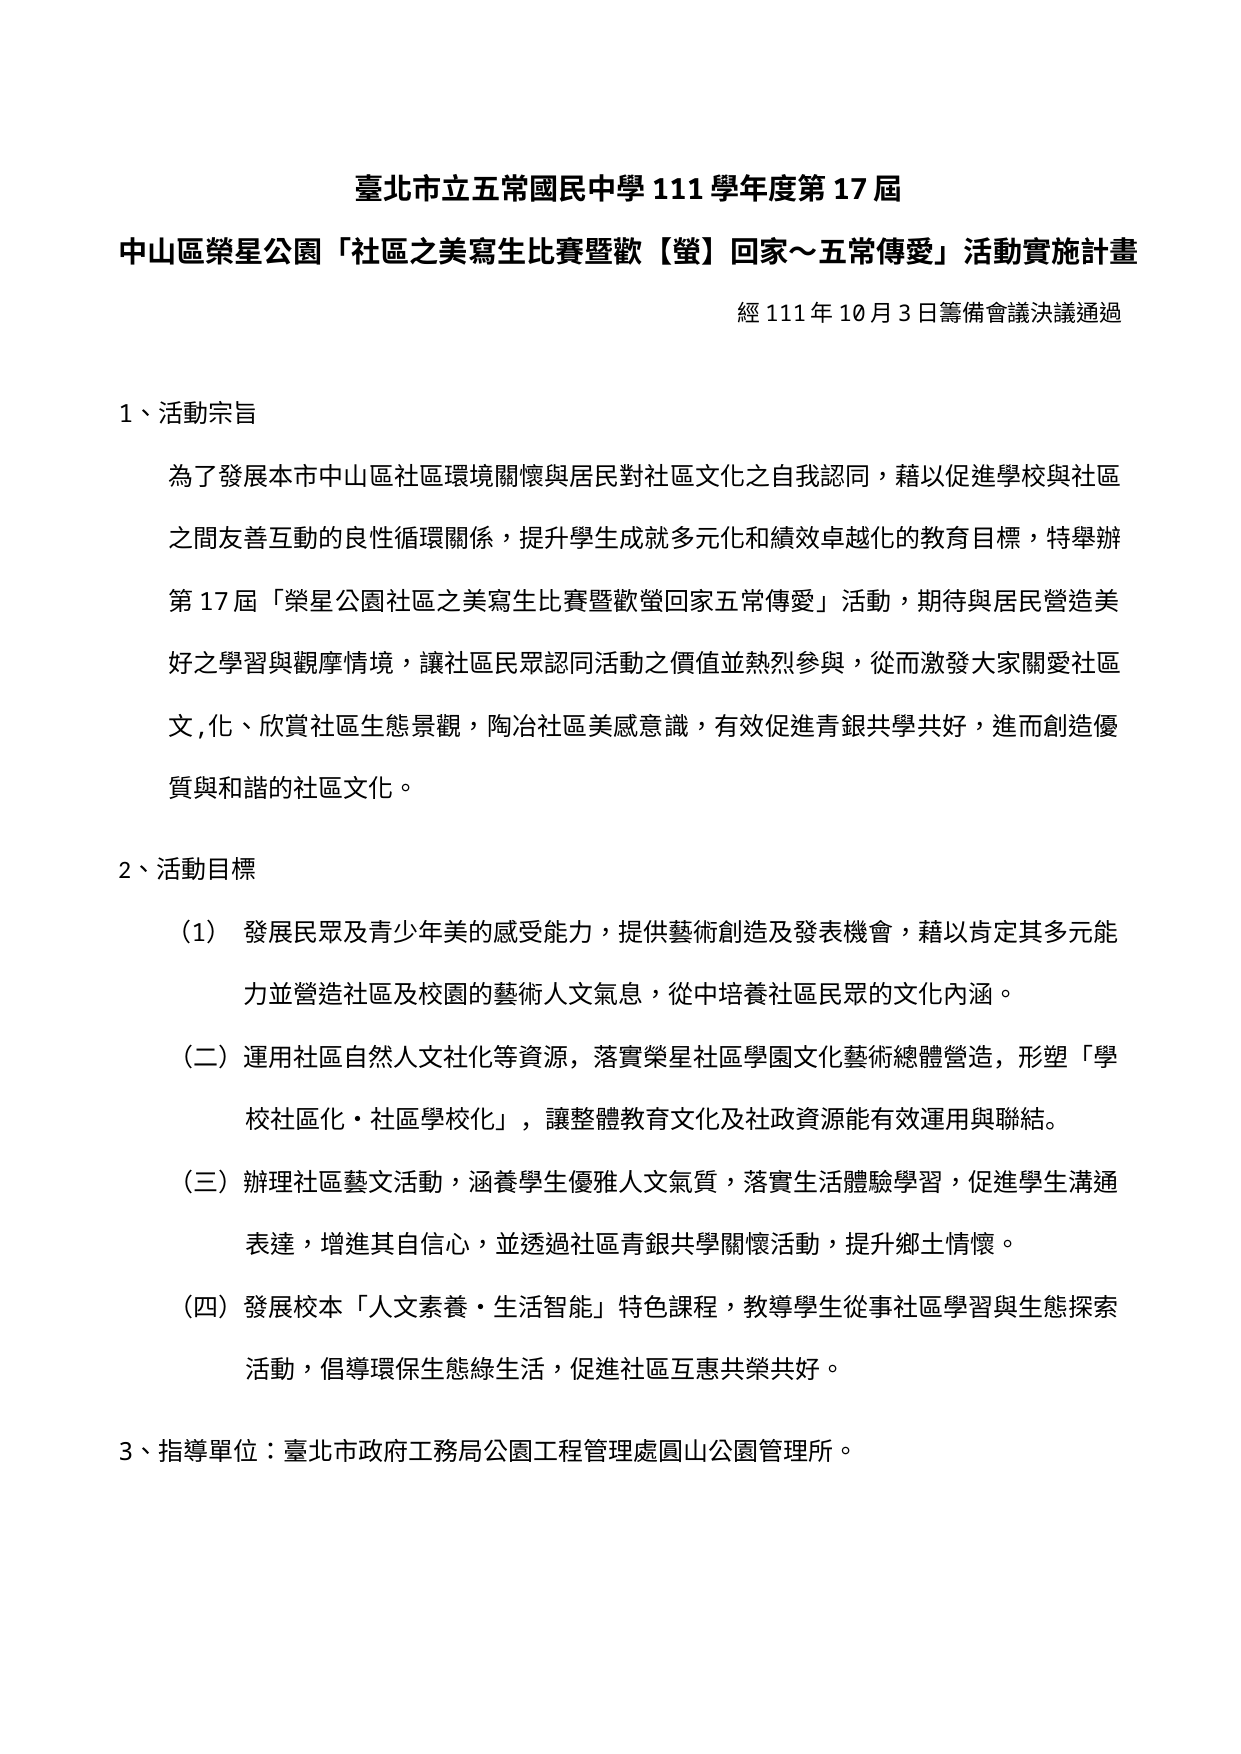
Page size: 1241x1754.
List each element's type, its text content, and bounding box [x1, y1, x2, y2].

text 臺北市立五常國民中學111學年度第17屆 [81, 145, 1176, 208]
text （二）運用社區自然人文社化等資源，落實榮星社區學園文化藝術總體營造，形塑「學校社區化・社區學校化」，讓整體教育文化及社政資源能有效運用與聯結。 [168, 1014, 1122, 1139]
text 中山區榮星公園「社區之美寫生比賽暨歡【螢】回家〜五常傳愛」活動實施計畫 [81, 208, 1176, 270]
text 經111年10月3日籌備會議決議通過 [81, 270, 1122, 333]
text 為了發展本市中山區社區環境關懷與居民對社區文化之自我認同，藉以促進學校與社區之間友善互動的良性循環關係，提升學生成就多元化和績效卓越化的教育目標，特舉辦第17屆「榮星公園社區之美寫生比賽暨歡螢回家五常傳愛」活動，期待與居民營造美好之學習與觀摩情境，讓社區民眾認同活動之價值並熱烈參與，從而激發大家關愛社區文,化、欣賞社區生態景觀，陶冶社區美感意識，有效促進青銀共學共好，進而創造優質與和諧的社區文化。 [168, 433, 1122, 808]
list 指導單位：臺北市政府工務局公園工程管理處圓山公園管理所。 [118, 1408, 1122, 1470]
list 活動目標 [118, 826, 1122, 889]
text （四）發展校本「人文素養‧生活智能」特色課程，教導學生從事社區學習與生態探索活動，倡導環保生態綠生活，促進社區互惠共榮共好。 [168, 1264, 1122, 1389]
text （三）辦理社區藝文活動，涵養學生優雅人文氣質，落實生活體驗學習，促進學生溝通表達，增進其自信心，並透過社區青銀共學關懷活動，提升鄉土情懷。 [168, 1139, 1122, 1264]
list 活動宗旨 [118, 370, 1122, 433]
list 發展民眾及青少年美的感受能力，提供藝術創造及發表機會，藉以肯定其多元能力並營造社區及校園的藝術人文氣息，從中培養社區民眾的文化內涵。 [166, 889, 1122, 1014]
